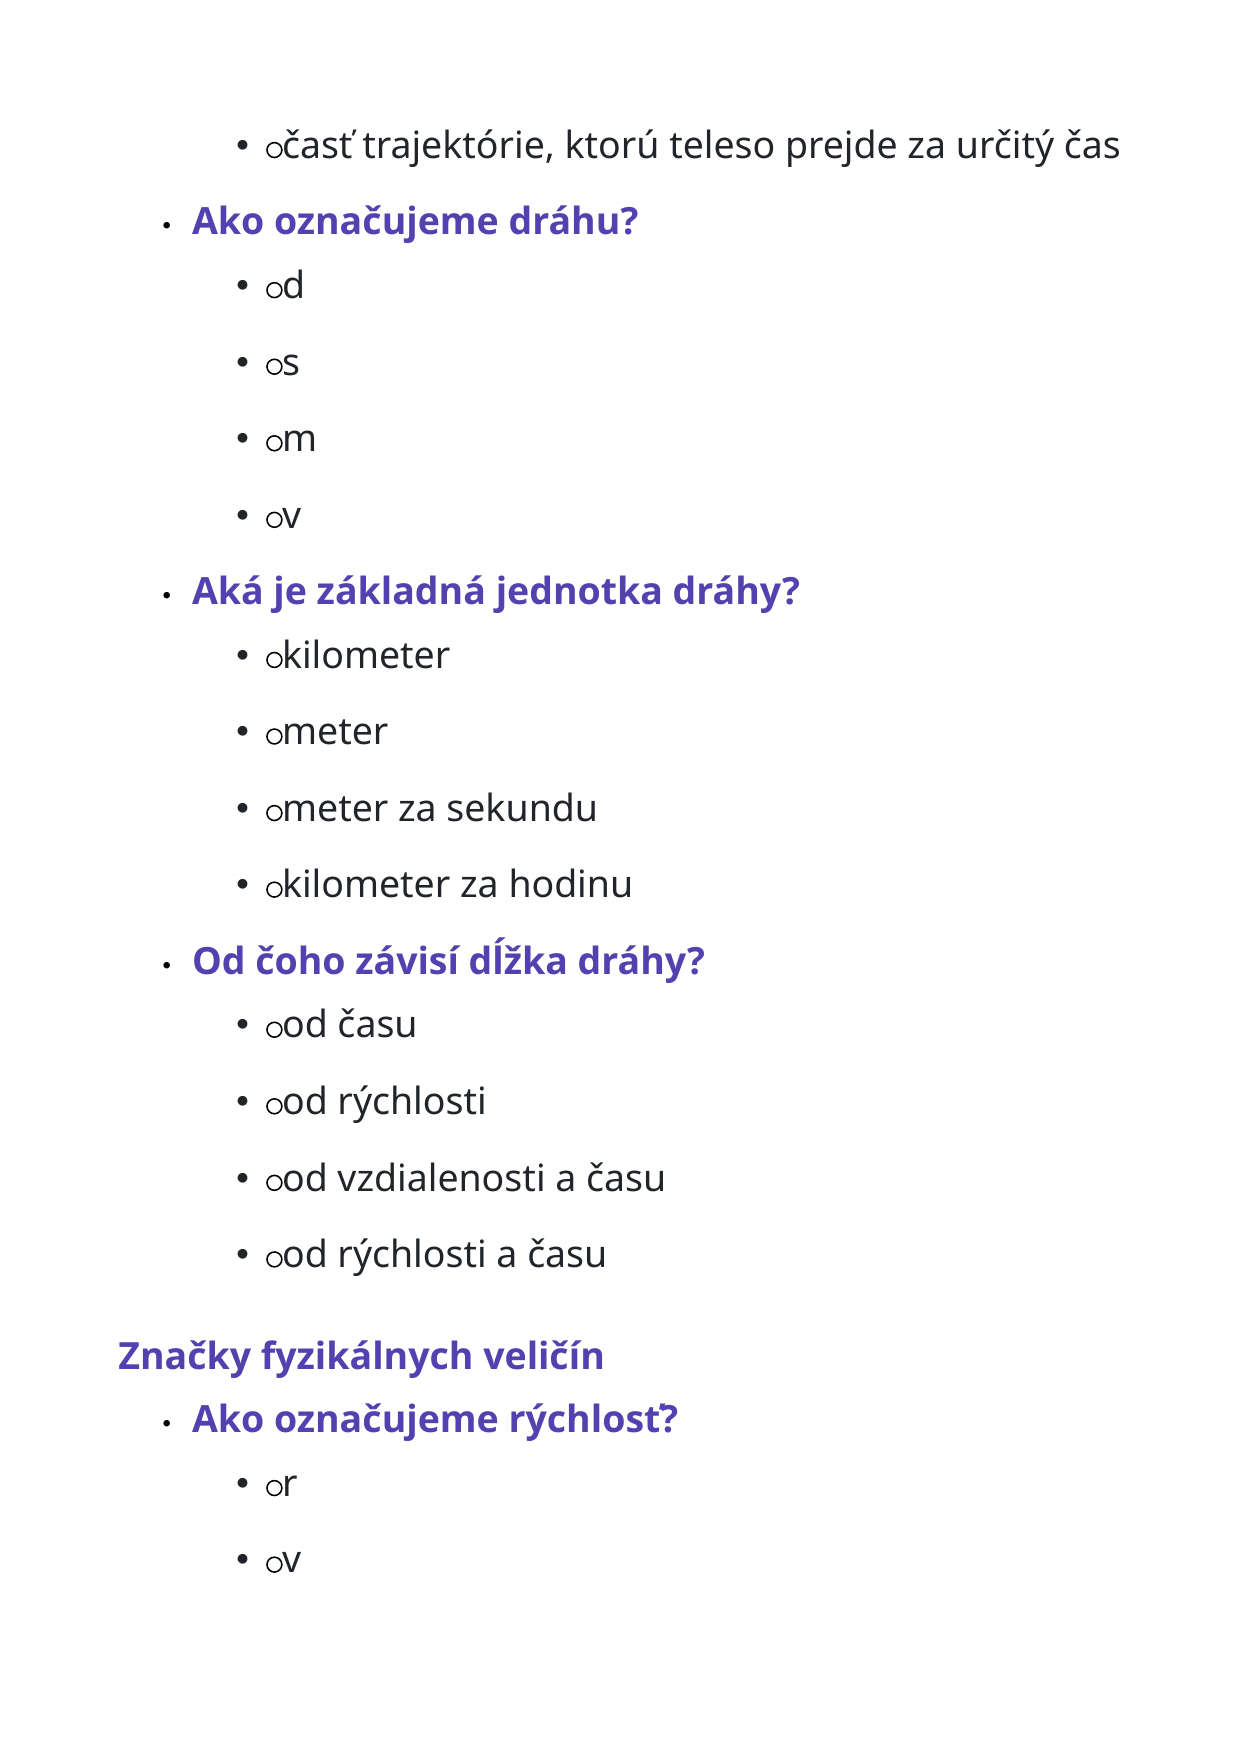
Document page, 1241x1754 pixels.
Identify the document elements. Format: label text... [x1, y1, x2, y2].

list od vzdialenosti a času [236, 1151, 1122, 1202]
list časť trajektórie, ktorú teleso prejde za určitý čas [236, 118, 1122, 169]
list od rýchlosti [236, 1074, 1122, 1125]
list d [236, 258, 1122, 309]
list Ako označujeme rýchlosť? [162, 1393, 1122, 1444]
list Ako označujeme dráhu? [162, 195, 1122, 246]
list kilometer [236, 628, 1122, 679]
list s [236, 335, 1122, 386]
list od času [236, 998, 1122, 1049]
list Od čoho závisí dĺžka dráhy? [162, 934, 1122, 985]
list od rýchlosti a času [236, 1227, 1122, 1278]
list kilometer za hodinu [236, 858, 1122, 909]
list m [236, 411, 1122, 462]
list r [236, 1456, 1122, 1507]
list Aká je základná jednotka dráhy? [162, 564, 1122, 616]
subtitle Značky fyzikálnych veličín [118, 1329, 1122, 1380]
list meter za sekundu [236, 781, 1122, 832]
list v [236, 488, 1122, 539]
list meter [236, 704, 1122, 756]
list v [236, 1533, 1122, 1584]
